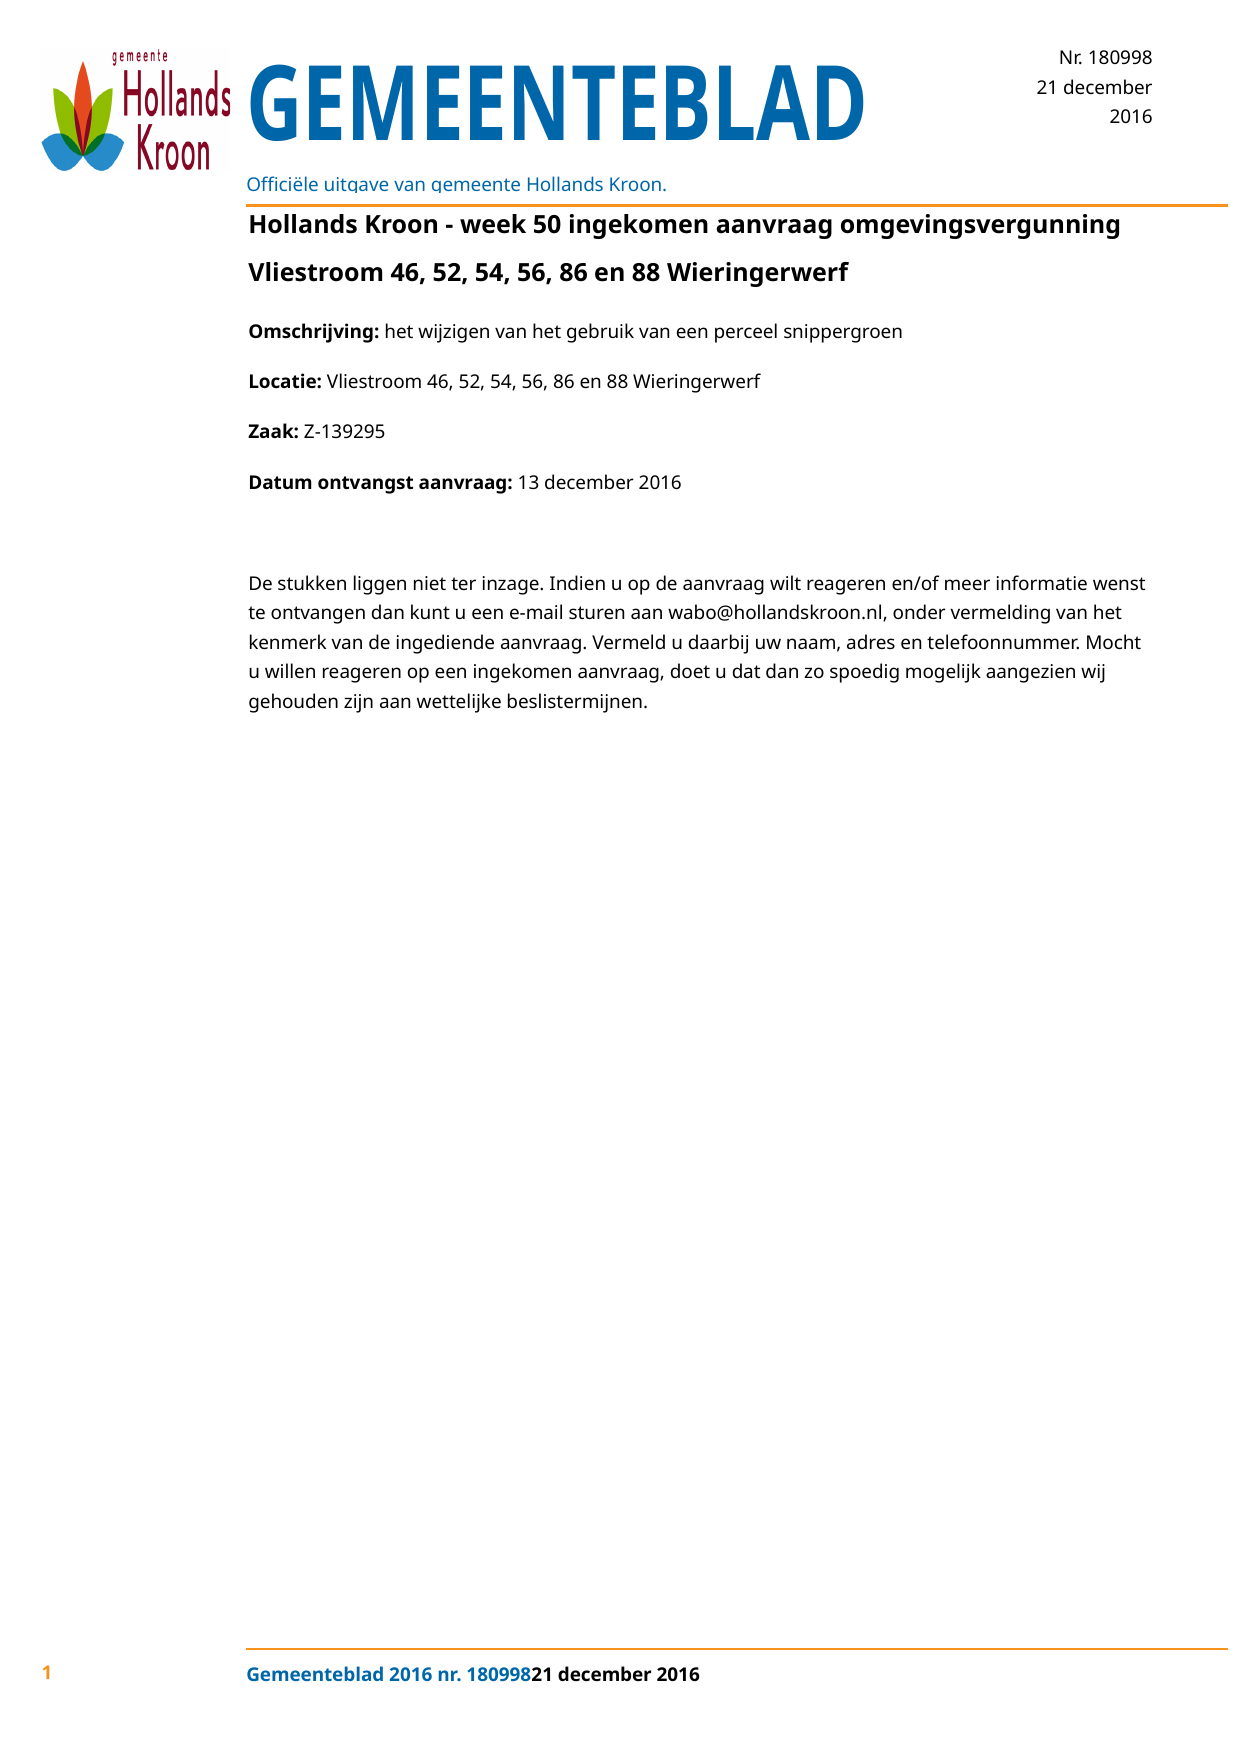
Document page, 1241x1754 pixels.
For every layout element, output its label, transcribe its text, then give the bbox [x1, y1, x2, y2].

text Hollands Kroon - week 50 ingekomen aanvraag omgevingsvergunning Vliestroom 46, 52, 54, 56, 86 en 88 Wieringerwerf [248, 207, 1152, 288]
text Datum ontvangst aanvraag: 13 december 2016 [248, 469, 1152, 495]
picture [41, 47, 231, 172]
text Omschrijving: het wijzigen van het gebruik van een perceel snippergroen [248, 318, 1152, 344]
text Zaak: Z-139295 [248, 419, 1152, 444]
text De stukken liggen niet ter inzage. Indien u op de aanvraag wilt reageren en/of meer informatie wenst te ontvangen dan kunt u een e-mail sturen aan wabo@hollandskroon.nl, onder vermelding van het kenmerk van de ingediende aanvraag. Vermeld u daarbij uw naam, adres en telefoonnummer. Mocht u willen reageren op een ingekomen aanvraag, doet u dat dan zo spoedig mogelijk aangezien wij gehouden zijn aan wettelijke beslistermijnen. [248, 570, 1152, 714]
text Locatie: Vliestroom 46, 52, 54, 56, 86 en 88 Wieringerwerf [248, 368, 1152, 394]
